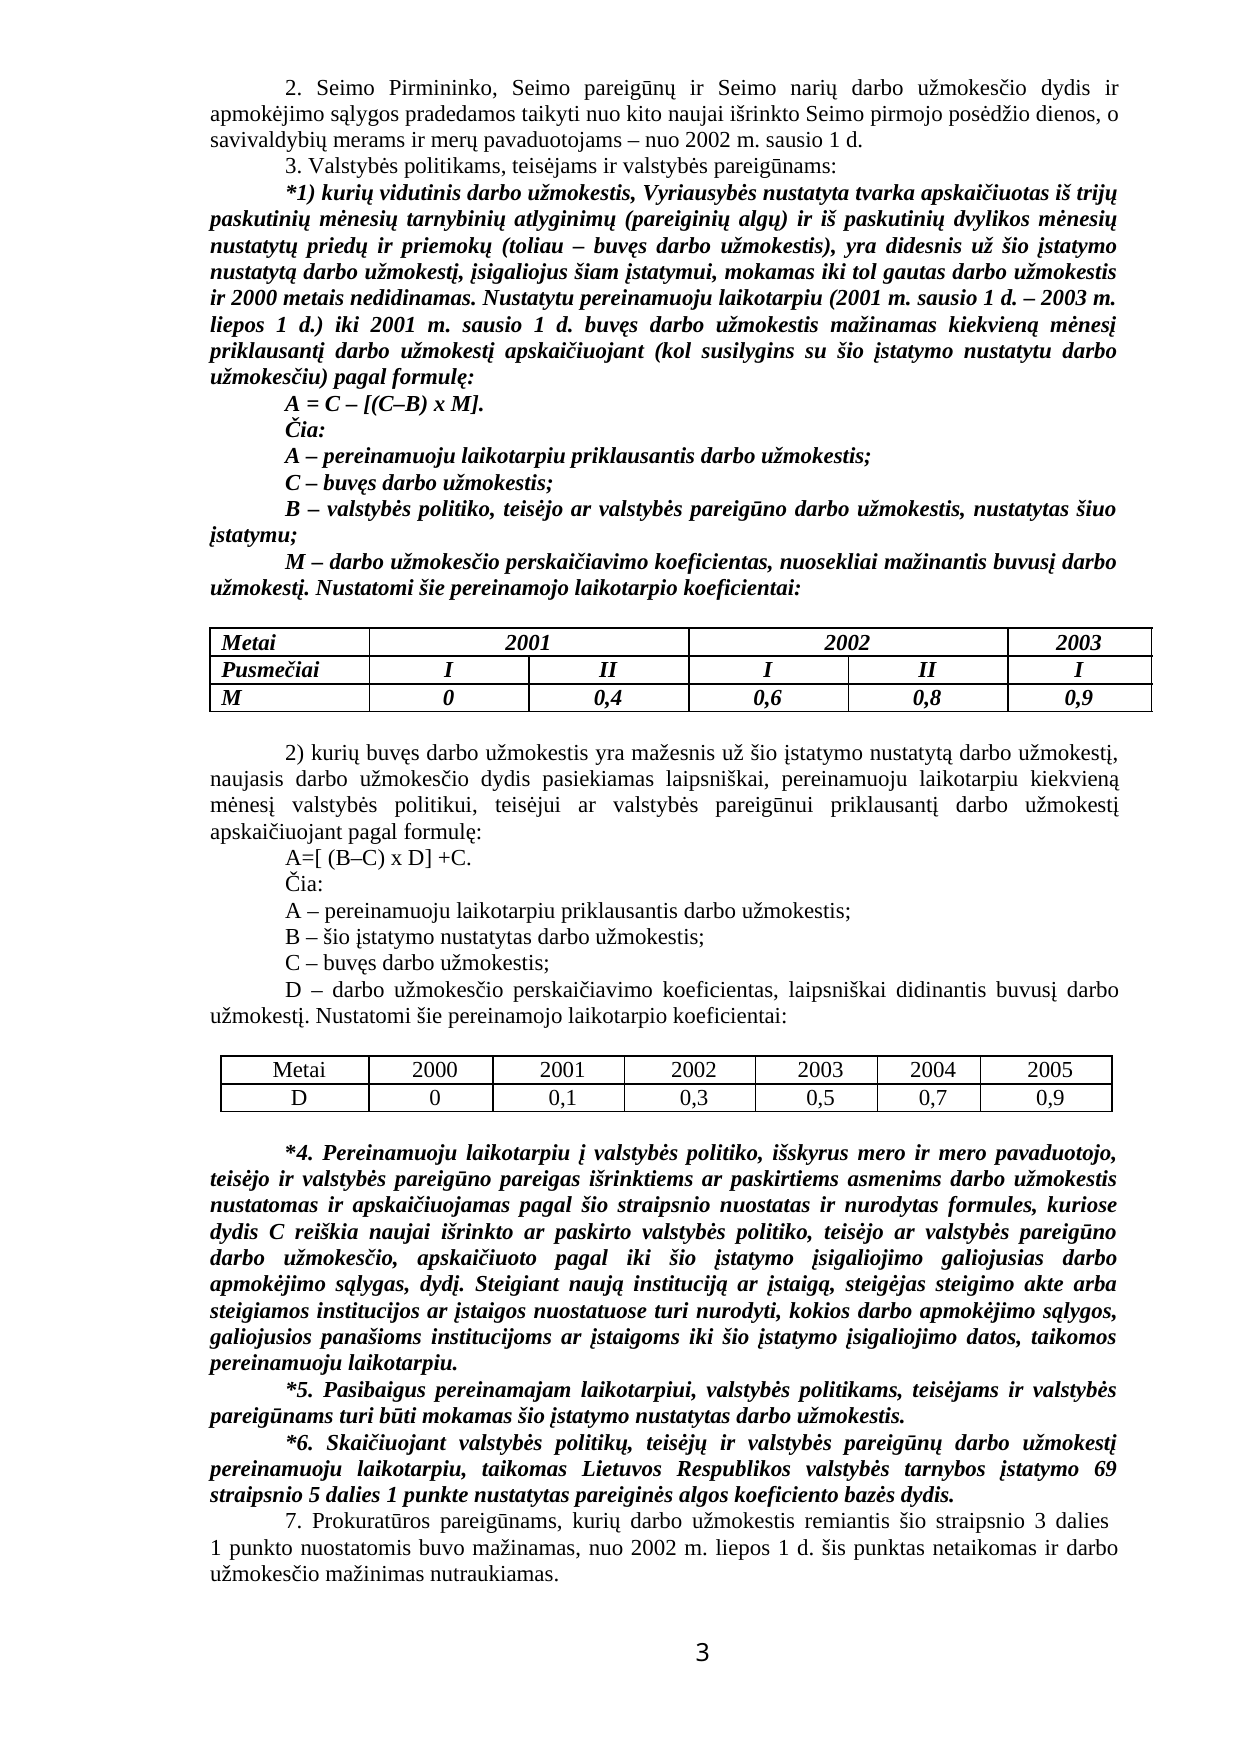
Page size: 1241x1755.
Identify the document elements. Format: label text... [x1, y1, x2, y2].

table_cell 0,9 [981, 1085, 1111, 1111]
table_header 2004 [878, 1057, 980, 1083]
text B – valstybės politiko, teisėjo ar valstybės pareigūno darbo užmokestis, nustatytas šiuo įstatymu; [210, 495, 1120, 548]
table_cell 0 [370, 685, 528, 711]
table_header 2005 [981, 1057, 1111, 1083]
text A – pereinamuoju laikotarpiu priklausantis darbo užmokestis; [210, 442, 1120, 469]
table_cell 0,5 [756, 1085, 877, 1111]
table_cell 0,4 [530, 685, 688, 711]
table_header Metai [211, 629, 369, 655]
text 2. Seimo Pirmininko, Seimo pareigūnų ir Seimo narių darbo užmokesčio dydis ir apmokėjimo sąlygos pradedamos taikyti nuo kito naujai išrinkto Seimo pirmojo posėdžio dienos, o savivaldybių merams ir merų pavaduotojams – nuo 2002 m. sausio 1 d. [210, 73, 1120, 153]
text *5. Pasibaigus pereinamajam laikotarpiui, valstybės politikams, teisėjams ir valstybės pareigūnams turi būti mokamas šio įstatymo nustatytas darbo užmokestis. [210, 1376, 1120, 1428]
text B – šio įstatymo nustatytas darbo užmokestis; [210, 923, 1120, 949]
table_header Metai [222, 1057, 368, 1083]
text 2) kurių buvęs darbo užmokestis yra mažesnis už šio įstatymo nustatytą darbo užmokestį, naujasis darbo užmokesčio dydis pasiekiamas laipsniškai, pereinamuoju laikotarpiu kiekvieną mėnesį valstybės politikui, teisėjui ar valstybės pareigūnui priklausantį darbo užmokestį apskaičiuojant pagal formulę: [210, 739, 1120, 844]
text M – darbo užmokesčio perskaičiavimo koeficientas, nuosekliai mažinantis buvusį darbo užmokestį. Nustatomi šie pereinamojo laikotarpio koeficientai: [210, 548, 1120, 601]
table_cell II [530, 657, 688, 683]
table_cell 0,7 [878, 1085, 980, 1111]
table_cell I [690, 657, 848, 683]
table_header 2001 [370, 629, 688, 655]
text Čia: [210, 870, 1120, 897]
table_header 2002 [690, 629, 1007, 655]
table_header 2003 [756, 1057, 877, 1083]
text Čia: [210, 416, 1120, 442]
text A = C – [(C–B) x M]. [210, 390, 1120, 416]
text D – darbo užmokesčio perskaičiavimo koeficientas, laipsniškai didinantis buvusį darbo užmokestį. Nustatomi šie pereinamojo laikotarpio koeficientai: [210, 976, 1120, 1028]
table_cell 0,3 [625, 1085, 755, 1111]
text *4. Pereinamuoju laikotarpiu į valstybės politiko, išskyrus mero ir mero pavaduotojo, teisėjo ir valstybės pareigūno pareigas išrinktiems ar paskirtiems asmenims darbo užmokestis nustatomas ir apskaičiuojamas pagal šio straipsnio nuostatas ir nurodytas formules, kuriose dydis C reiškia naujai išrinkto ar paskirto valstybės politiko, teisėjo ar valstybės pareigūno darbo užmokesčio, apskaičiuoto pagal iki šio įstatymo įsigaliojimo galiojusias darbo apmokėjimo sąlygas, dydį. Steigiant naują instituciją ar įstaigą, steigėjas steigimo akte arba steigiamos institucijos ar įstaigos nuostatuose turi nurodyti, kokios darbo apmokėjimo sąlygos, galiojusios panašioms institucijoms ar įstaigoms iki šio įstatymo įsigaliojimo datos, taikomos pereinamuoju laikotarpiu. [210, 1139, 1120, 1376]
text C – buvęs darbo užmokestis; [210, 949, 1120, 976]
table_header 2000 [370, 1057, 492, 1083]
text 3. Valstybės politikams, teisėjams ir valstybės pareigūnams: [210, 153, 1120, 179]
text *6. Skaičiuojant valstybės politikų, teisėjų ir valstybės pareigūnų darbo užmokestį pereinamuoju laikotarpiu, taikomas Lietuvos Respublikos valstybės tarnybos įstatymo 69 straipsnio 5 dalies 1 punkte nustatytas pareiginės algos koeficiento bazės dydis. [210, 1428, 1120, 1508]
table_cell I [1009, 657, 1151, 683]
table_cell 0,9 [1009, 685, 1151, 711]
table_cell II [849, 657, 1007, 683]
text A – pereinamuoju laikotarpiu priklausantis darbo užmokestis; [210, 897, 1120, 923]
table_cell 0,6 [690, 685, 848, 711]
table_header 2003 [1009, 629, 1151, 655]
table_cell Pusmečiai [211, 657, 369, 683]
table_cell 0,1 [494, 1085, 624, 1111]
table_header 2002 [625, 1057, 755, 1083]
table_cell 0 [370, 1085, 492, 1111]
text *1) kurių vidutinis darbo užmokestis, Vyriausybės nustatyta tvarka apskaičiuotas iš trijų paskutinių mėnesių tarnybinių atlyginimų (pareiginių algų) ir iš paskutinių dvylikos mėnesių nustatytų priedų ir priemokų (toliau – buvęs darbo užmokestis), yra didesnis už šio įstatymo nustatytą darbo užmokestį, įsigaliojus šiam įstatymui, mokamas iki tol gautas darbo užmokestis ir 2000 metais nedidinamas. Nustatytu pereinamuoju laikotarpiu (2001 m. sausio 1 d. – 2003 m. liepos 1 d.) iki 2001 m. sausio 1 d. buvęs darbo užmokestis mažinamas kiekvieną mėnesį priklausantį darbo užmokestį apskaičiuojant (kol susilygins su šio įstatymo nustatytu darbo užmokesčiu) pagal formulę: [210, 179, 1120, 390]
text A=[ (B–C) x D] +C. [210, 844, 1120, 870]
text C – buvęs darbo užmokestis; [210, 469, 1120, 495]
table_cell I [370, 657, 528, 683]
table_header 2001 [494, 1057, 624, 1083]
table_cell M [211, 685, 369, 711]
table_cell 0,8 [849, 685, 1007, 711]
table_cell D [222, 1085, 368, 1111]
text 7. Prokuratūros pareigūnams, kurių darbo užmokestis remiantis šio straipsnio 3 dalies 1 punkto nuostatomis buvo mažinamas, nuo 2002 m. liepos 1 d. šis punktas netaikomas ir darbo užmokesčio mažinimas nutraukiamas. [210, 1508, 1120, 1587]
